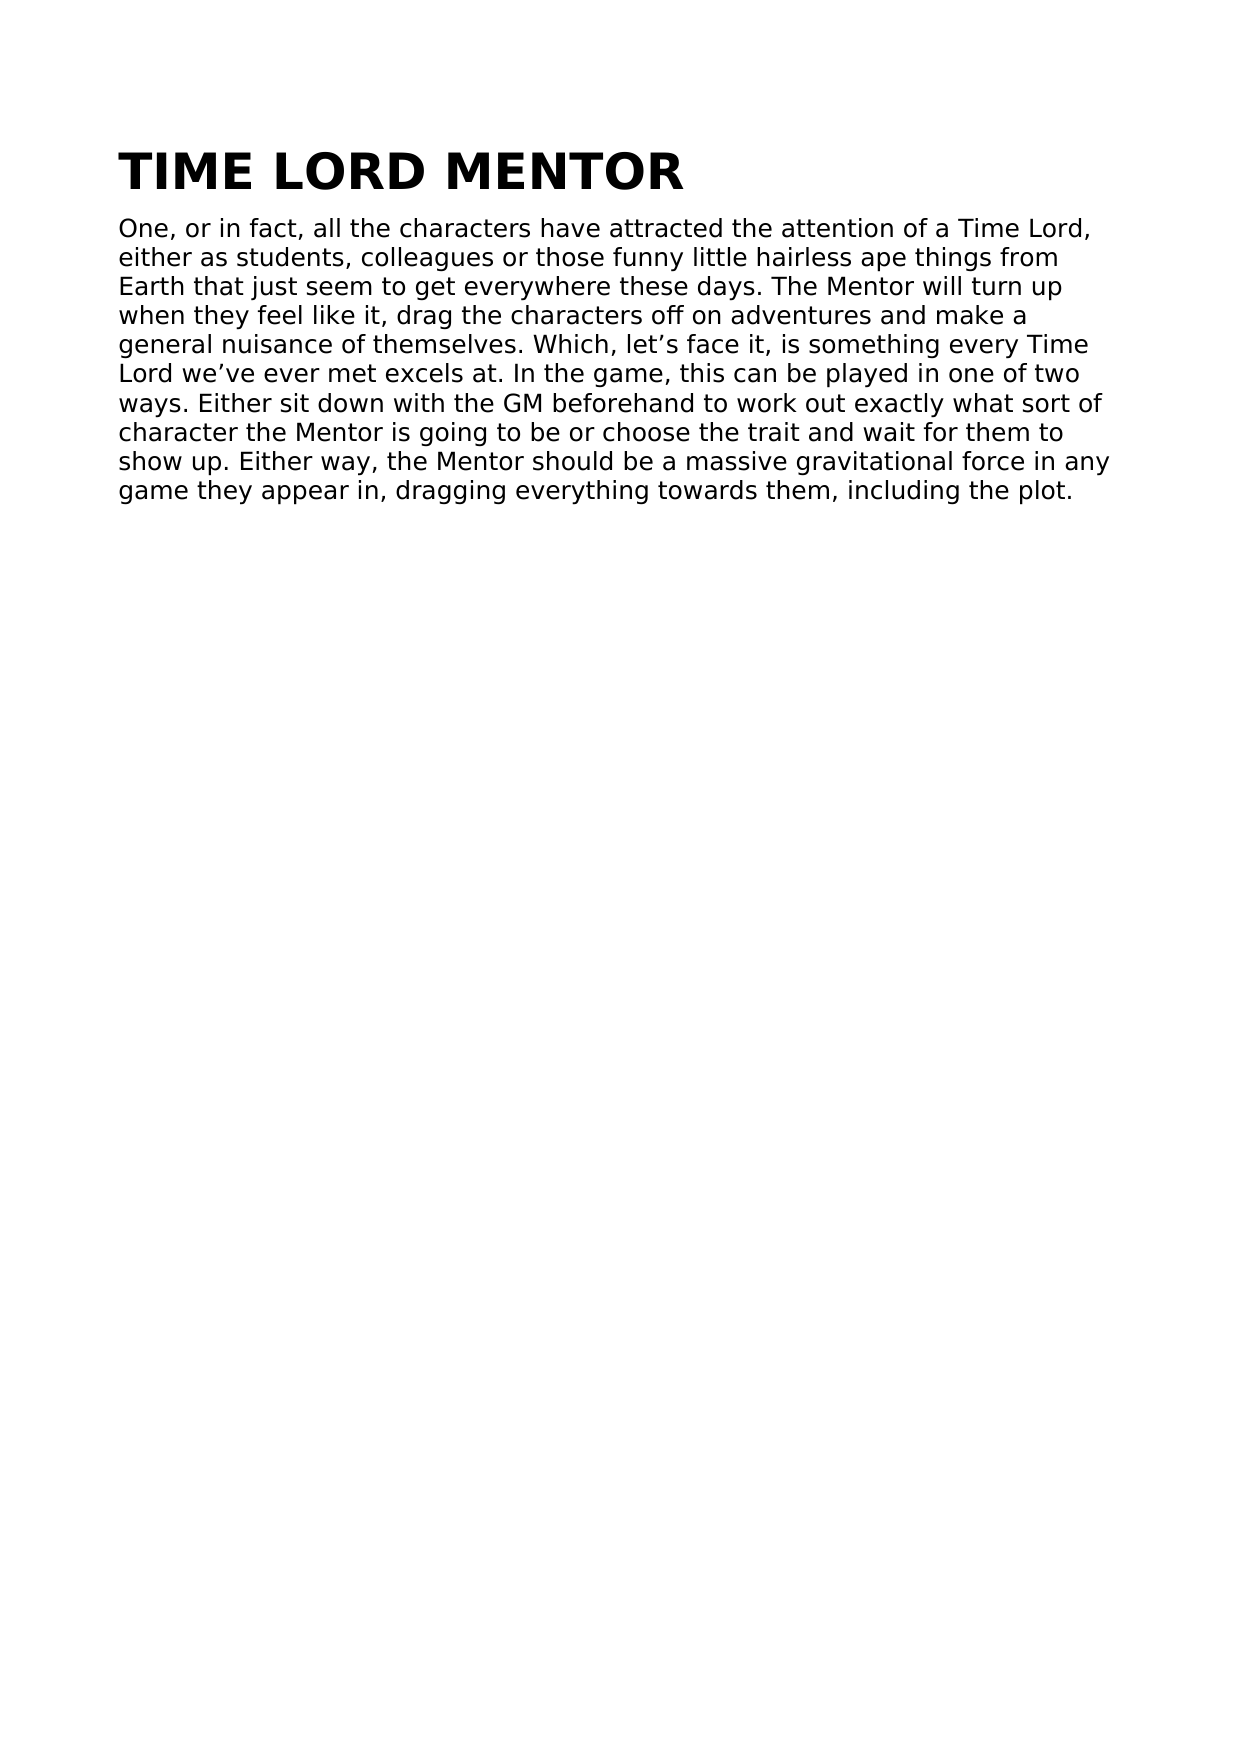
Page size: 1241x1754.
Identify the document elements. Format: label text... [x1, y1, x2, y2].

text One, or in fact, all the characters have attracted the attention of a Time Lord, either as students, colleagues or those funny little hairless ape things from Earth that just seem to get everywhere these days. The Mentor will turn up when they feel like it, drag the characters off on adventures and make a general nuisance of themselves. Which, let’s face it, is something every Time Lord we’ve ever met excels at. In the game, this can be played in one of two ways. Either sit down with the GM beforehand to work out exactly what sort of character the Mentor is going to be or choose the trait and wait for them to show up. Either way, the Mentor should be a massive gravitational force in any game they appear in, dragging everything towards them, including the plot. [118, 214, 1122, 506]
subtitle TIME LORD MENTOR [118, 143, 1122, 201]
